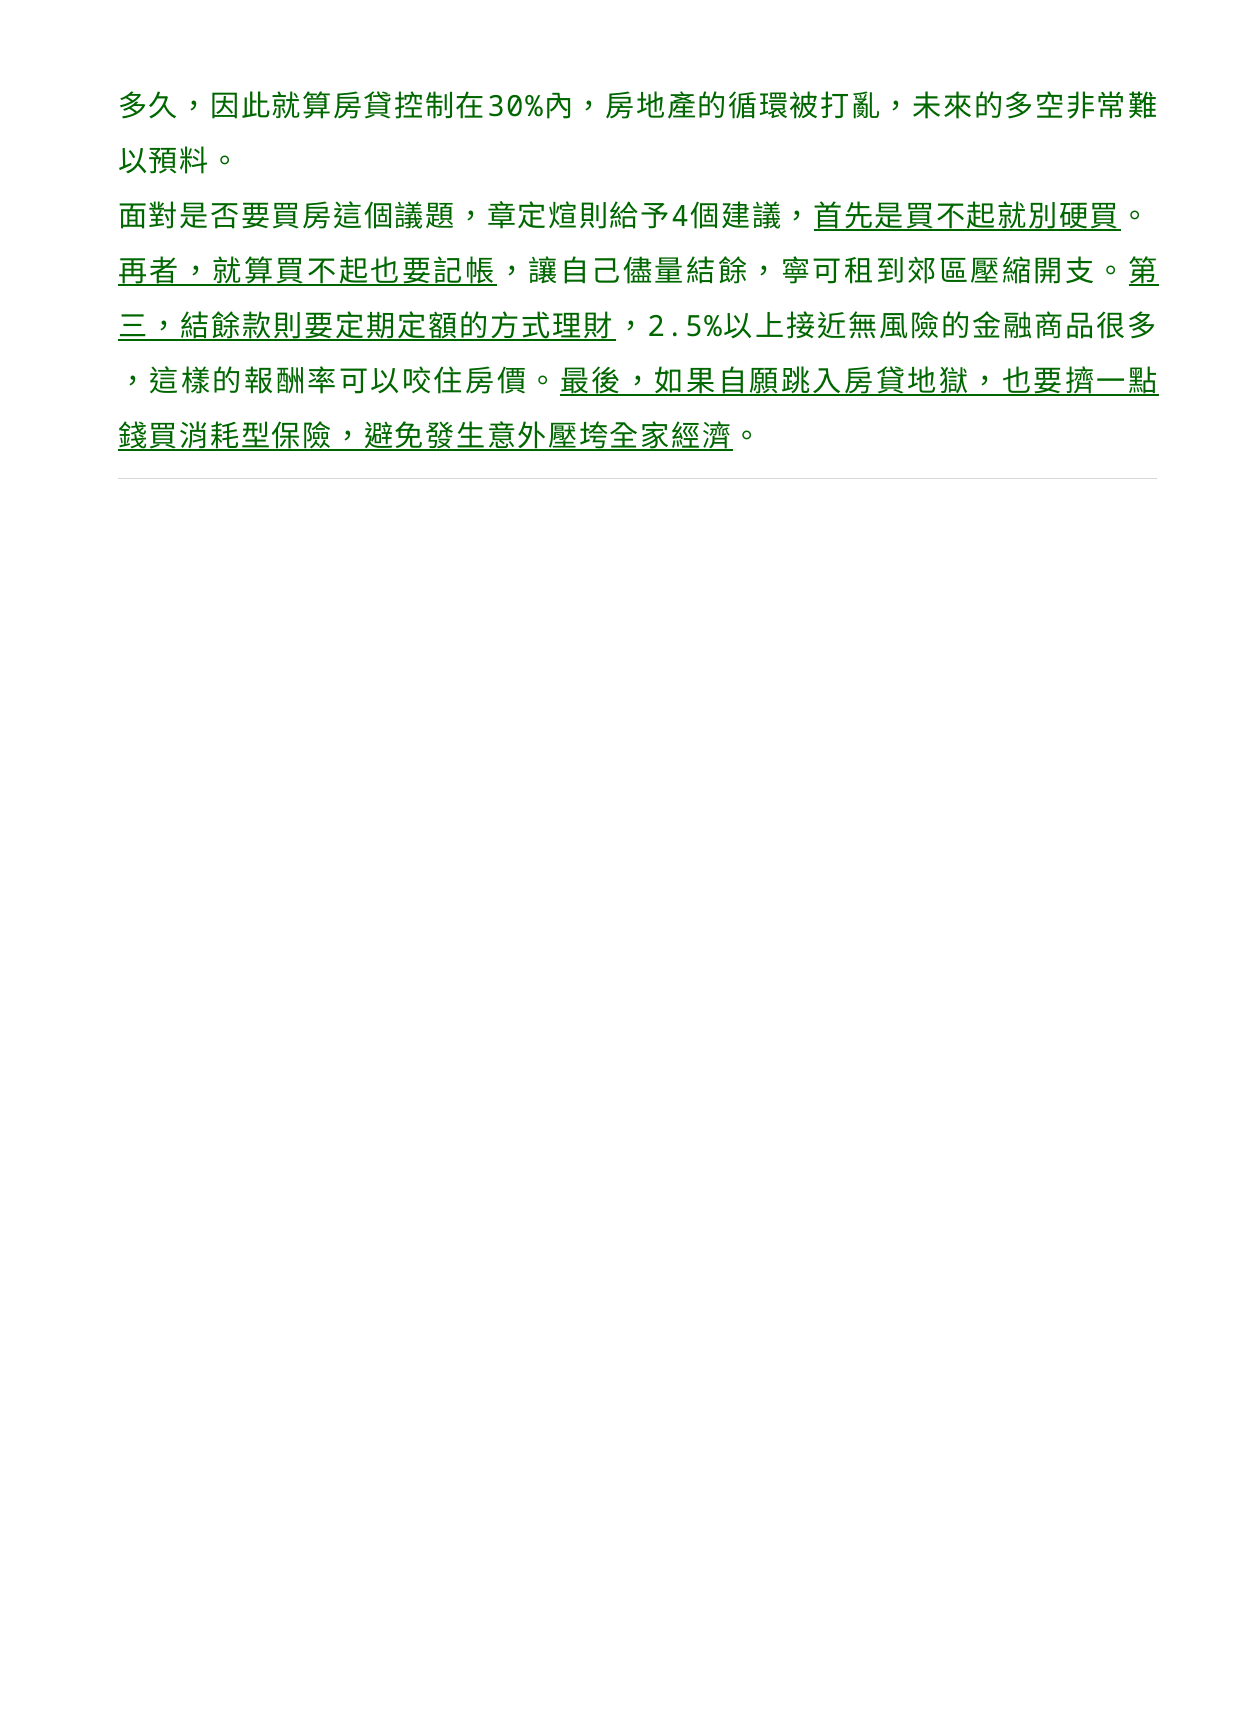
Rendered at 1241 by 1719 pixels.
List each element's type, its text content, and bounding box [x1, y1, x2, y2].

text 再者，就算買不起也要記帳，讓自己儘量結餘，寧可租到郊區壓縮開支。第三，結餘款則要定期定額的方式理財，2.5%以上接近無風險的金融商品很多，這樣的報酬率可以咬住房價。最後，如果自願跳入房貸地獄，也要擠一點錢買消耗型保險，避免發生意外壓垮全家經濟。 [118, 248, 1157, 478]
text 面對是否要買房這個議題，章定煊則給予4個建議，首先是買不起就別硬買。 [118, 193, 1157, 235]
text 多久，因此就算房貸控制在30%內，房地產的循環被打亂，未來的多空非常難以預料。 [118, 83, 1157, 180]
